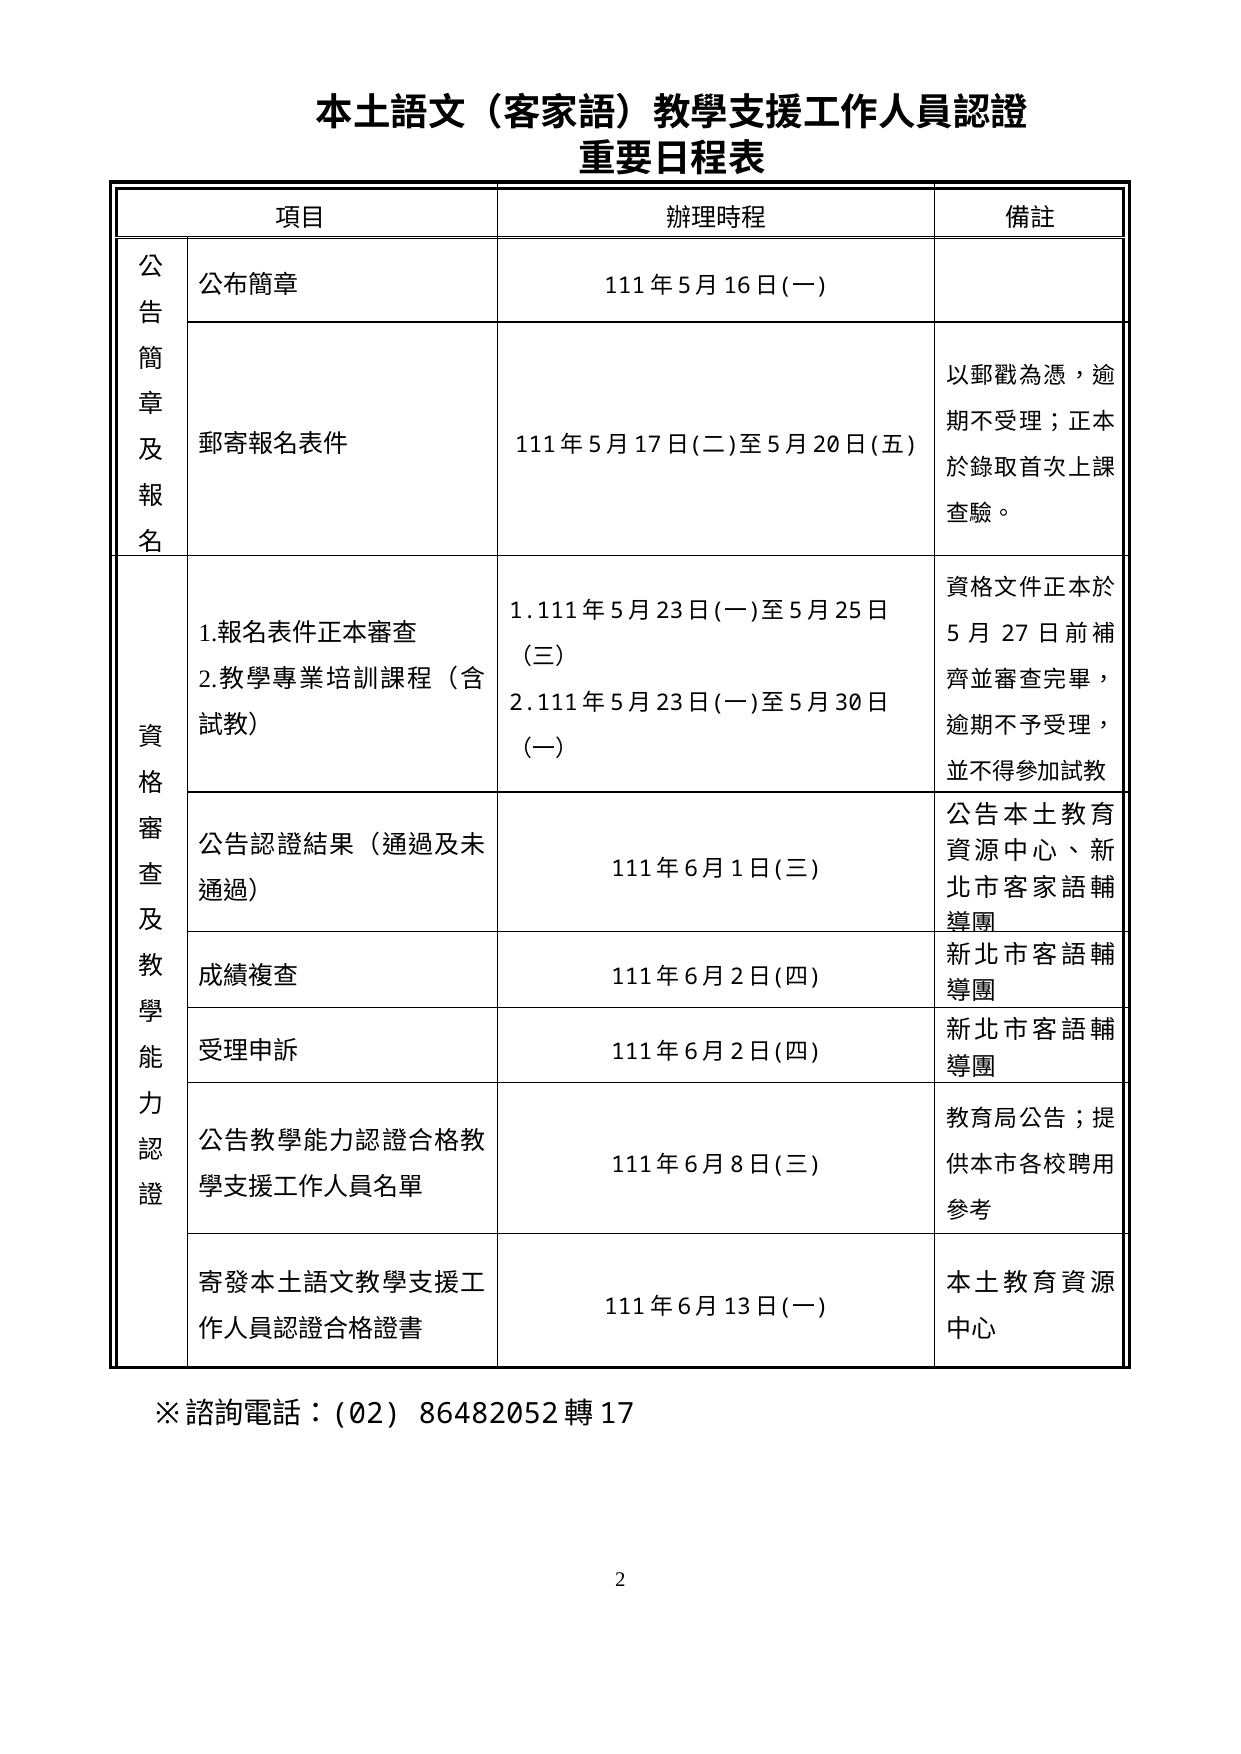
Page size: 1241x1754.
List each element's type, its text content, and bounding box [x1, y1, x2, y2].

text ※諮詢電話：(02) 86482052轉17 [150, 1369, 1090, 1431]
table_cell 受理申訴 [188, 1008, 497, 1082]
table_cell [935, 239, 1122, 321]
table_cell 資格審查及教學能力認證 [118, 556, 187, 1366]
table_header 辦理時程 [498, 190, 934, 236]
table_cell 公告本土教育資源中心、新北市客家語輔導團 [935, 793, 1122, 931]
table_cell 111年6月13日(一) [498, 1234, 934, 1366]
table_header 項目 [114, 184, 497, 236]
table_cell 本土教育資源中心 [935, 1234, 1122, 1366]
table_header 備註 [935, 184, 1127, 236]
table_cell 111年5月16日(一) [498, 239, 934, 321]
table_cell 公告認證結果（通過及未通過） [188, 793, 497, 931]
table_cell 111年5月17日(二)至5月20日(五) [498, 323, 934, 555]
table_cell 公告簡章及報名 [118, 239, 187, 555]
table_cell 教育局公告；提供本市各校聘用參考 [935, 1083, 1122, 1233]
table_cell 1.報名表件正本審查 2.教學專業培訓課程（含試教） [188, 556, 497, 791]
table_cell 111年6月2日(四) [498, 1008, 934, 1082]
table_cell 成績複查 [188, 932, 497, 1007]
table_cell 111年6月2日(四) [498, 932, 934, 1007]
table_cell 公告教學能力認證合格教學支援工作人員名單 [188, 1083, 497, 1233]
table_cell 以郵戳為憑，逾期不受理；正本於錄取首次上課查驗。 [935, 323, 1122, 555]
table_cell 寄發本土語文教學支援工作人員認證合格證書 [188, 1234, 497, 1366]
table_cell 新北市客語輔導團 [935, 1008, 1122, 1082]
table_cell 公布簡章 [188, 239, 497, 321]
text 本土語文（客家語）教學支援工作人員認證 [253, 89, 1090, 134]
table_cell 資格文件正本於5月27日前補齊並審查完畢，逾期不予受理，並不得參加試教 [935, 556, 1122, 791]
table_cell 新北市客語輔導團 [935, 932, 1122, 1007]
table_cell 111年6月8日(三) [498, 1083, 934, 1233]
table_cell 1.111年5月23日(一)至5月25日（三） 2.111年5月23日(一)至5月30日（一） [498, 556, 934, 791]
table_cell 郵寄報名表件 [188, 323, 497, 555]
table_cell 111年6月1日(三) [498, 793, 934, 931]
text 重要日程表 [253, 134, 1090, 180]
